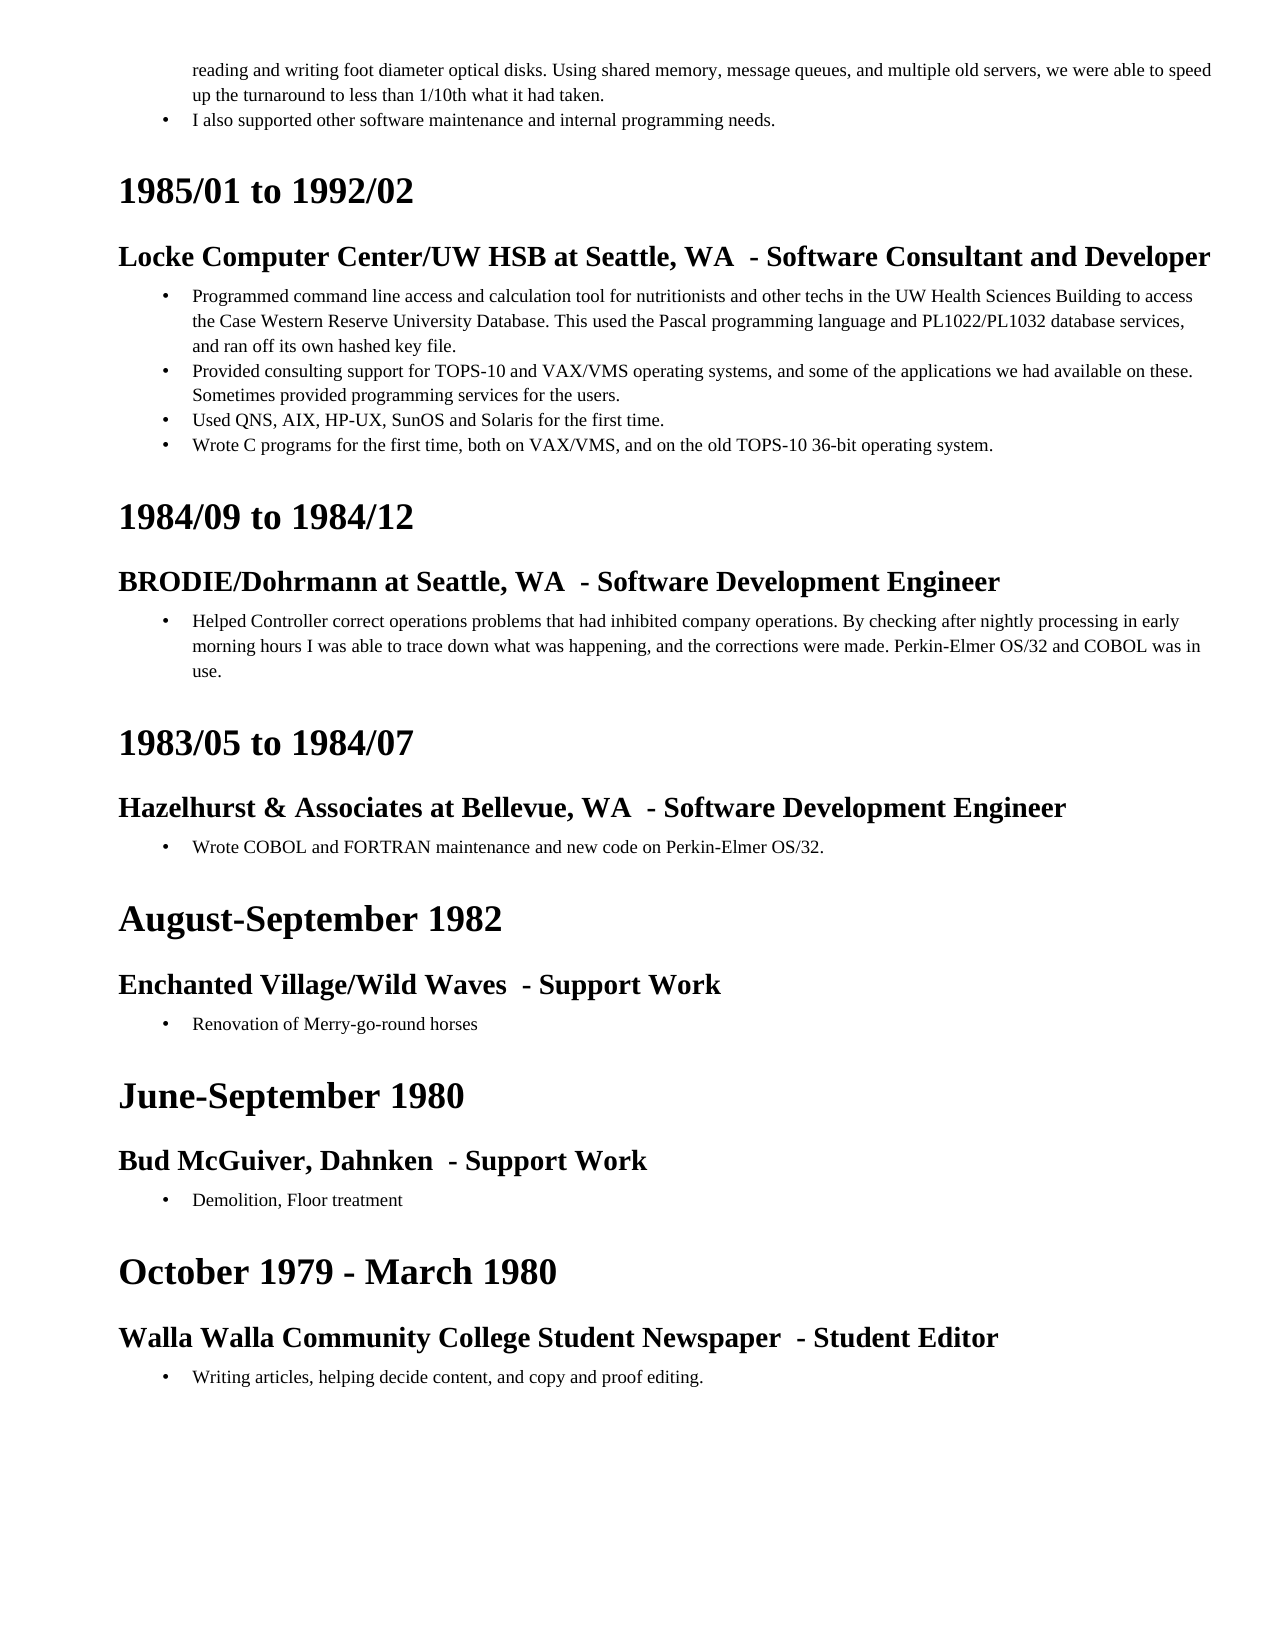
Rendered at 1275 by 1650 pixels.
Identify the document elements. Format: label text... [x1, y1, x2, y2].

subtitle Enchanted Village/Wild Waves - Support Work [118, 967, 1216, 1000]
list I also supported other software maintenance and internal programming needs. [162, 109, 1216, 130]
subtitle 1984/09 to 1984/12 [118, 494, 1216, 537]
list reading and writing foot diameter optical disks. Using shared memory, message queues, and multiple old servers, we were able to speed up the turnaround to less than 1/10th what it had taken. [162, 59, 1216, 105]
list Writing articles, helping decide content, and copy and proof editing. [162, 1366, 1216, 1387]
subtitle Walla Walla Community College Student Newspaper - Student Editor [118, 1320, 1216, 1353]
subtitle June-September 1980 [118, 1073, 1216, 1116]
subtitle Locke Computer Center/UW HSB at Seattle, WA - Software Consultant and Developer [118, 239, 1216, 273]
subtitle 1985/01 to 1992/02 [118, 169, 1216, 212]
subtitle BRODIE/Dohrmann at Seattle, WA - Software Development Engineer [118, 564, 1216, 598]
list Programmed command line access and calculation tool for nutritionists and other techs in the UW Health Sciences Building to access the Case Western Reserve University Database. This used the Pascal programming language and PL1022/PL1032 database services, and ran off its own hashed key file. [162, 285, 1216, 356]
subtitle Bud McGuiver, Dahnken - Support Work [118, 1143, 1216, 1177]
list Wrote C programs for the first time, both on VAX/VMS, and on the old TOPS-10 36-bit operating system. [162, 434, 1216, 455]
subtitle October 1979 - March 1980 [118, 1249, 1216, 1293]
list Renovation of Merry-go-round horses [162, 1013, 1216, 1034]
list Demolition, Floor treatment [162, 1189, 1216, 1211]
subtitle 1983/05 to 1984/07 [118, 720, 1216, 763]
list Helped Controller correct operations problems that had inhibited company operations. By checking after nightly processing in early morning hours I was able to trace down what was happening, and the corrections were made. Perkin-Elmer OS/32 and COBOL was in use. [162, 610, 1216, 681]
list Wrote COBOL and FORTRAN maintenance and new code on Perkin-Elmer OS/32. [162, 836, 1216, 858]
list Provided consulting support for TOPS-10 and VAX/VMS operating systems, and some of the applications we had available on these. Sometimes provided programming services for the users. [162, 359, 1216, 406]
list Used QNS, AIX, HP-UX, SunOS and Solaris for the first time. [162, 409, 1216, 431]
subtitle August-September 1982 [118, 897, 1216, 940]
subtitle Hazelhurst & Associates at Bellevue, WA - Software Development Engineer [118, 790, 1216, 824]
